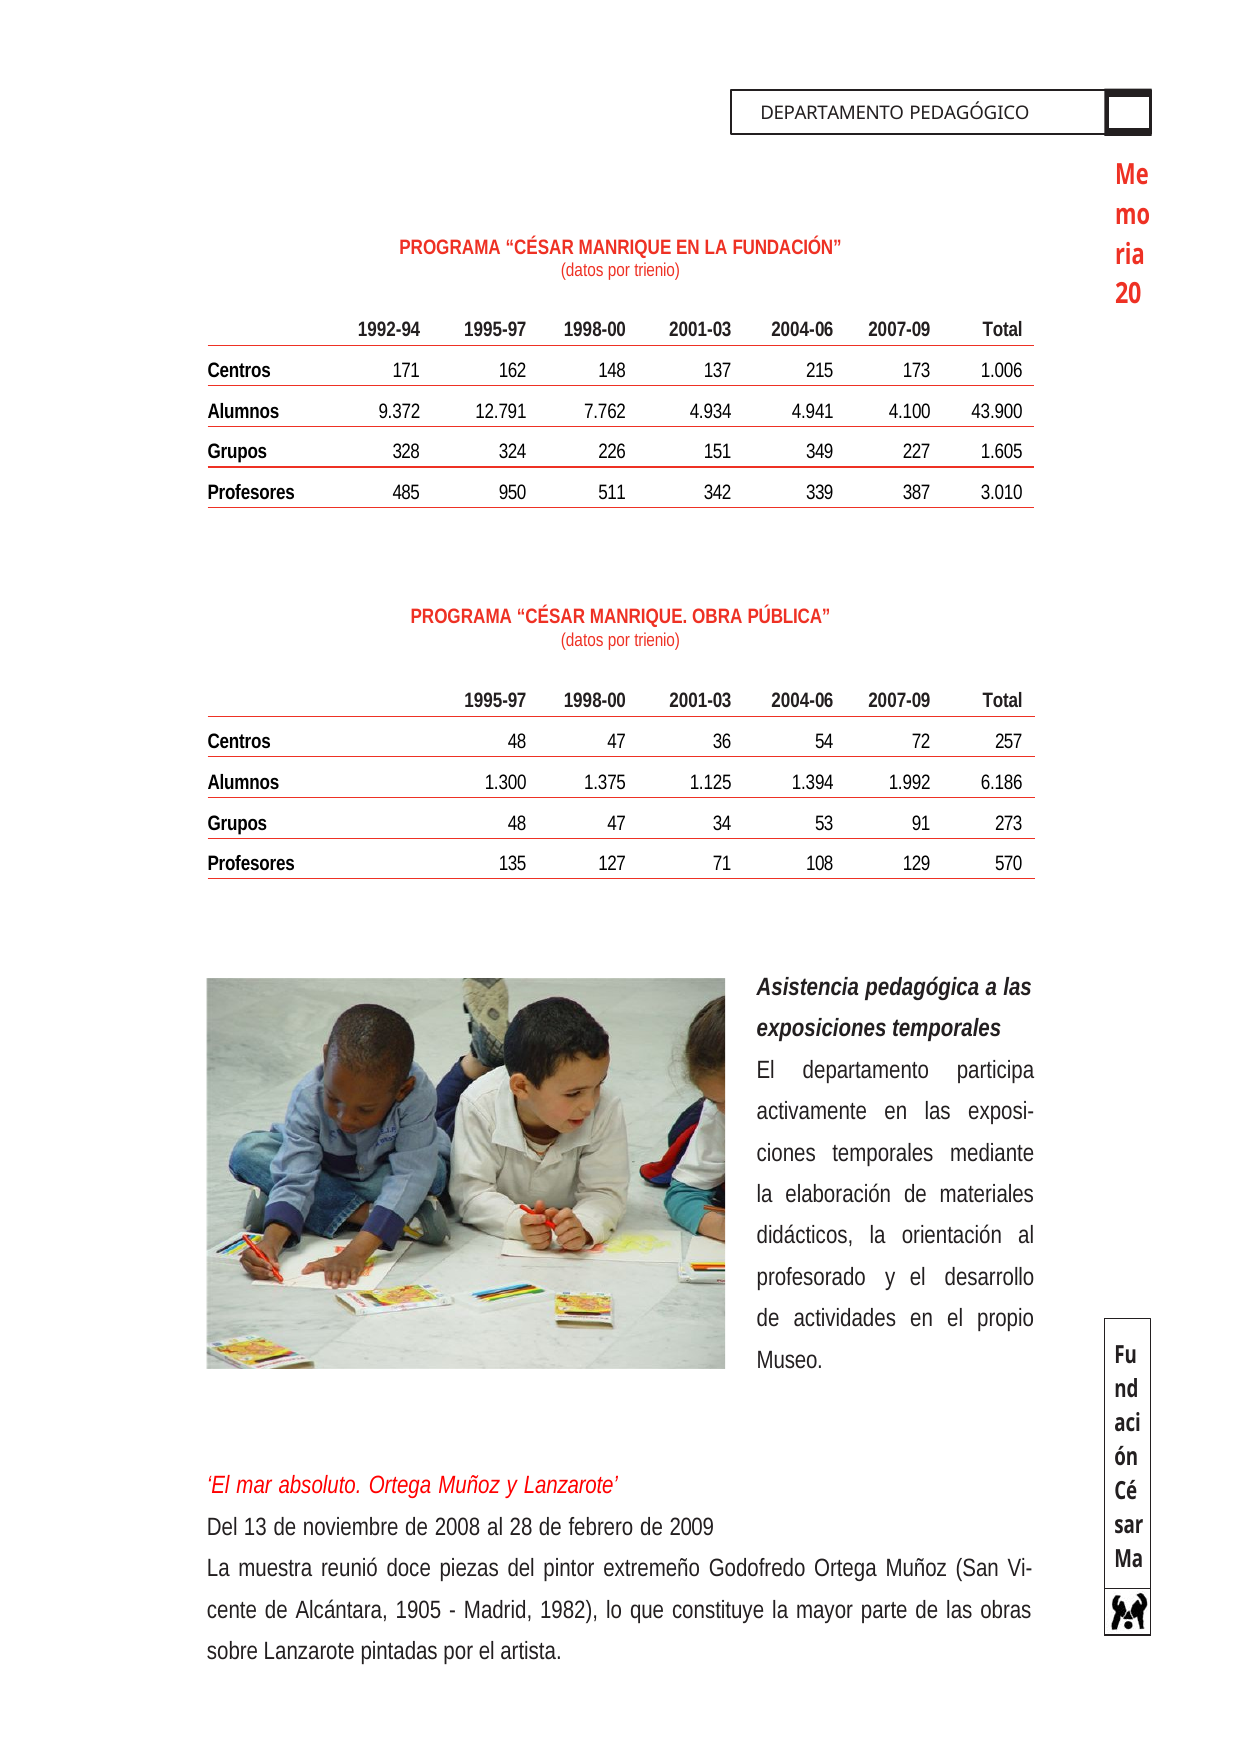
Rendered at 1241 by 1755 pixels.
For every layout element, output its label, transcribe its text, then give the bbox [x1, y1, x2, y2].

table_cell 3.010 [950, 468, 1034, 507]
table_header Total [955, 683, 1035, 716]
table_cell 12.791 [442, 386, 544, 426]
table_cell 342 [647, 468, 751, 507]
table_cell 72 [851, 717, 955, 756]
table_cell 328 [327, 427, 442, 466]
table_header 2004-06 [751, 311, 850, 344]
table_cell 1.300 [380, 757, 544, 797]
table_cell 162 [442, 346, 544, 385]
table_cell 339 [751, 468, 850, 507]
text Memoria 2009 [1115, 153, 1151, 306]
text Fundación César Manrique [1114, 1336, 1145, 1574]
text PROGRAMA “CÉSAR MANRIQUE. OBRA PÚBLICA” [177, 604, 1063, 628]
table_cell Grupos [208, 427, 327, 466]
text (datos por trienio) [177, 629, 1063, 650]
table_cell 48 [380, 717, 544, 756]
table_cell 43.900 [950, 386, 1034, 426]
table_cell 4.100 [850, 386, 950, 426]
table_cell 6.186 [955, 757, 1035, 797]
table_header 2004-06 [751, 683, 851, 716]
table_cell 1.605 [950, 427, 1034, 466]
table_cell 7.762 [544, 386, 647, 426]
table_cell 171 [327, 346, 442, 385]
table_cell 324 [442, 427, 544, 466]
table_cell 91 [851, 798, 955, 837]
text PROGRAMA “CÉSAR MANRIQUE EN LA FUNDACIÓN” [177, 235, 1063, 259]
table_cell Profesores [208, 839, 380, 878]
table_cell 129 [851, 839, 955, 878]
table_cell 1.125 [647, 757, 751, 797]
table_cell 227 [850, 427, 950, 466]
table_cell 53 [751, 798, 851, 837]
text ‘El mar absoluto. Ortega Muñoz y Lanzarote’ [207, 1470, 1063, 1499]
table_cell 135 [380, 839, 544, 878]
table_header 2007-09 [851, 683, 955, 716]
table_header 1998-00 [544, 311, 647, 344]
table_cell Grupos [208, 798, 380, 837]
table_cell 349 [751, 427, 850, 466]
table_cell 9.372 [327, 386, 442, 426]
table_cell 36 [647, 717, 751, 756]
table_cell 54 [751, 717, 851, 756]
table_cell 173 [850, 346, 950, 385]
table_cell Alumnos [208, 757, 380, 797]
table_header 1995-97 [442, 311, 544, 344]
table_header 1998-00 [545, 683, 647, 716]
table_cell Alumnos [208, 386, 327, 426]
table_cell 71 [647, 839, 751, 878]
table_cell 48 [380, 798, 544, 837]
table_cell 226 [544, 427, 647, 466]
text (datos por trienio) [177, 259, 1063, 281]
table_cell 387 [850, 468, 950, 507]
table_cell 511 [544, 468, 647, 507]
table_cell 215 [751, 346, 850, 385]
table_cell Centros [208, 346, 327, 385]
table_header 1995-97 [380, 683, 544, 716]
table_cell 148 [544, 346, 647, 385]
subtitle Asistencia pedagógica a las exposiciones temporales [756, 972, 1034, 1042]
table_cell 1.992 [851, 757, 955, 797]
table_header Total [950, 311, 1034, 344]
table_cell 1.394 [751, 757, 851, 797]
table_cell 108 [751, 839, 851, 878]
table_header 2007-09 [850, 311, 950, 344]
table_cell Profesores [208, 468, 327, 507]
table_header 1992-94 [327, 311, 442, 344]
table_cell 257 [955, 717, 1035, 756]
table_cell 4.934 [647, 386, 751, 426]
table_cell 1.375 [545, 757, 647, 797]
text La muestra reunió doce piezas del pintor extremeño Godofredo Ortega Muñoz (San Vi-cente de Alcántara, 1905 - Madrid, 1982), lo que constituye la mayor parte de las obras sobre Lanzarote pintadas por el artista. [207, 1553, 1034, 1665]
table_cell 950 [442, 468, 544, 507]
table_header [208, 311, 327, 344]
table_cell 127 [545, 839, 647, 878]
table_cell 34 [647, 798, 751, 837]
table_header 2001-03 [647, 683, 751, 716]
table_cell 47 [545, 717, 647, 756]
table_cell 1.006 [950, 346, 1034, 385]
text Del 13 de noviembre de 2008 al 28 de febrero de 2009 [207, 1512, 1063, 1540]
table_cell 137 [647, 346, 751, 385]
table_cell 151 [647, 427, 751, 466]
table_cell 47 [545, 798, 647, 837]
table_header [208, 683, 380, 716]
table_cell Centros [208, 717, 380, 756]
table_cell 570 [955, 839, 1035, 878]
table_cell 4.941 [751, 386, 850, 426]
table_cell 485 [327, 468, 442, 507]
table_cell 273 [955, 798, 1035, 837]
text El departamento participa activamente en las exposi-ciones temporales mediante la elaboración de materiales didácticos, la orientación al profesorado y el desarrollo de actividades en el propio Museo. [756, 1054, 1034, 1373]
table_header 2001-03 [647, 311, 751, 344]
